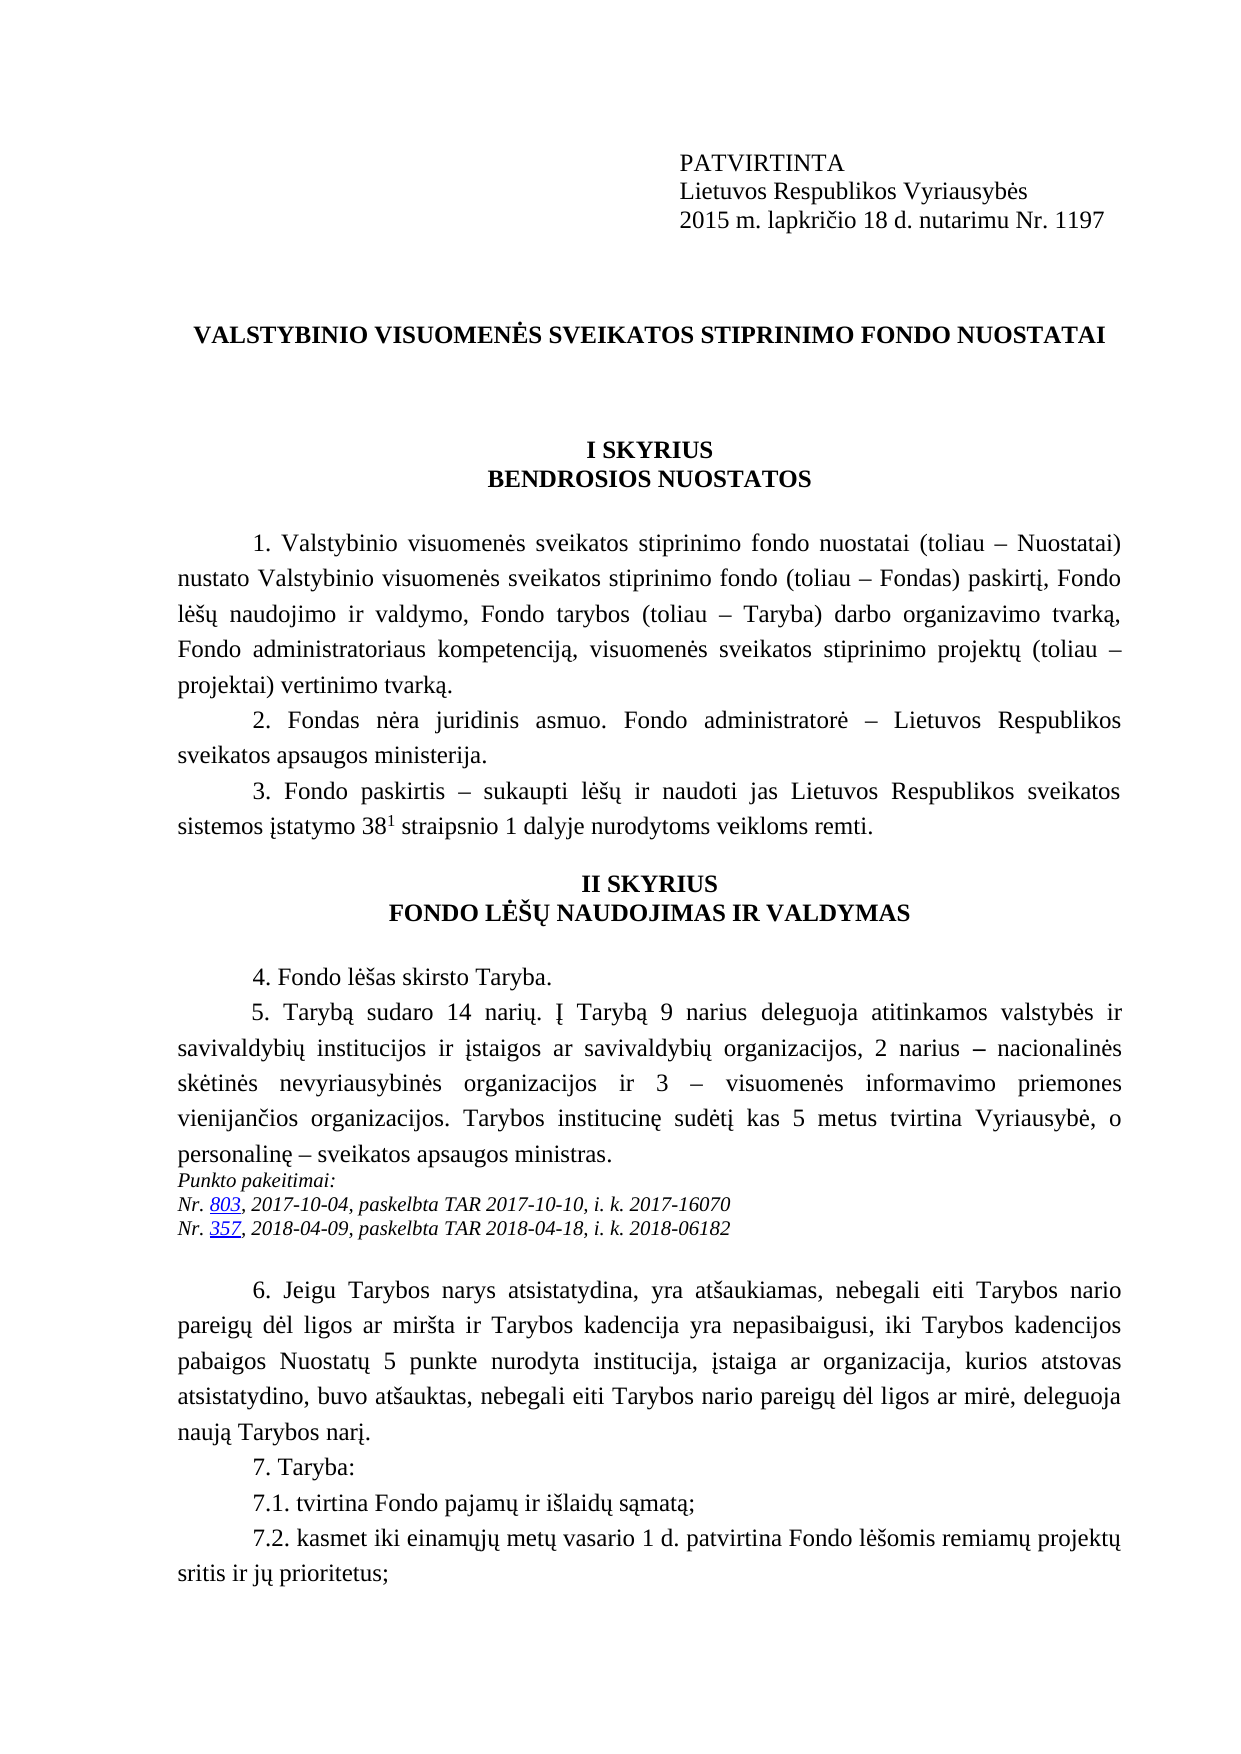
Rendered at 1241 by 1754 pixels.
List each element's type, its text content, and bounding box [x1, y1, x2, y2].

text Punkto pakeitimai: [177, 1168, 1122, 1192]
text I SKYRIUS [177, 435, 1122, 464]
text 2. Fondas nėra juridinis asmuo. Fondo administratorė – Lietuvos Respublikos sveikatos apsaugos ministerija. [177, 698, 1122, 769]
text II SKYRIUS [177, 869, 1122, 898]
text PATVIRTINTA Lietuvos Respublikos Vyriausybės 2015 m. lapkričio 18 d. nutarimu Nr. 1197 [679, 148, 1122, 234]
text 6. Jeigu Tarybos narys atsistatydina, yra atšaukiamas, nebegali eiti Tarybos nario pareigų dėl ligos ar miršta ir Tarybos kadencija yra nepasibaigusi, iki Tarybos kadencijos pabaigos Nuostatų 5 punkte nurodyta institucija, įstaiga ar organizacija, kurios atstovas atsistatydino, buvo atšauktas, nebegali eiti Tarybos nario pareigų dėl ligos ar mirė, deleguoja naują Tarybos narį. [177, 1268, 1122, 1446]
text Nr. 357, 2018-04-09, paskelbta TAR 2018-04-18, i. k. 2018-06182 [177, 1216, 1122, 1240]
text 1. Valstybinio visuomenės sveikatos stiprinimo fondo nuostatai (toliau – Nuostatai) nustato Valstybinio visuomenės sveikatos stiprinimo fondo (toliau – Fondas) paskirtį, Fondo lėšų naudojimo ir valdymo, Fondo tarybos (toliau – Taryba) darbo organizavimo tvarką, Fondo administratoriaus kompetenciją, visuomenės sveikatos stiprinimo projektų (toliau – projektai) vertinimo tvarką. [177, 521, 1122, 698]
text 3. Fondo paskirtis – sukaupti lėšų ir naudoti jas Lietuvos Respublikos sveikatos sistemos įstatymo 381 straipsnio 1 dalyje nurodytoms veikloms remti. [177, 769, 1122, 840]
text 5. Tarybą sudaro 14 narių. Į Tarybą 9 narius deleguoja atitinkamos valstybės ir savivaldybių institucijos ir įstaigos ar savivaldybių organizacijos, 2 narius – nacionalinės skėtinės nevyriausybinės organizacijos ir 3 – visuomenės informavimo priemones vienijančios organizacijos. Tarybos institucinę sudėtį kas 5 metus tvirtina Vyriausybė, o personalinę – sveikatos apsaugos ministras. [177, 991, 1122, 1168]
text BENDROSIOS NUOSTATOS [177, 464, 1122, 493]
text FONDO LĖŠŲ NAUDOJIMAS IR VALDYMAS [177, 898, 1122, 926]
text 7. Taryba: [177, 1446, 1122, 1481]
text 4. Fondo lėšas skirsto Taryba. [177, 955, 1122, 991]
text VALSTYBINIO VISUOMENĖS SVEIKATOS STIPRINIMO FONDO NUOSTATAI [177, 320, 1122, 349]
text 7.1. tvirtina Fondo pajamų ir išlaidų sąmatą; [177, 1481, 1122, 1516]
text 7.2. kasmet iki einamųjų metų vasario 1 d. patvirtina Fondo lėšomis remiamų projektų sritis ir jų prioritetus; [177, 1516, 1122, 1587]
text Nr. 803, 2017-10-04, paskelbta TAR 2017-10-10, i. k. 2017-16070 [177, 1192, 1122, 1216]
